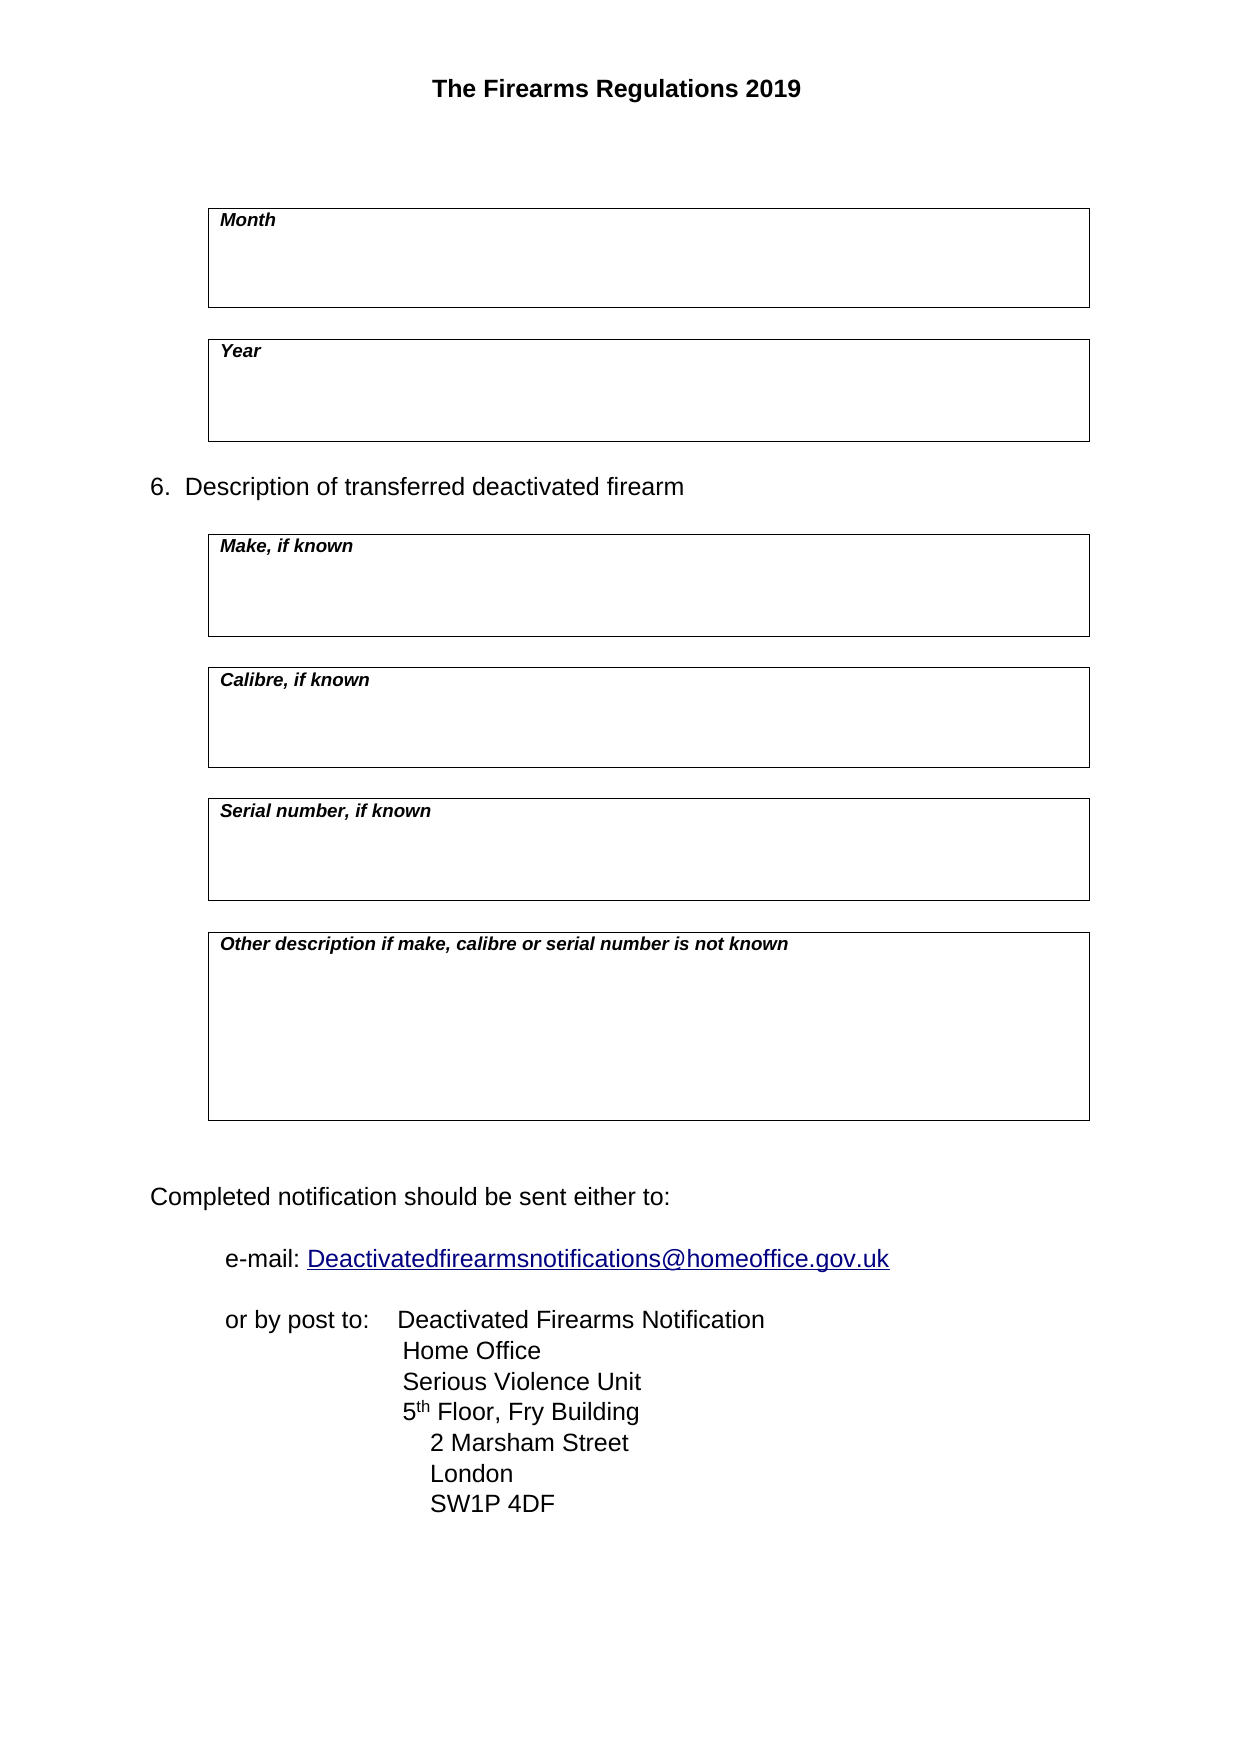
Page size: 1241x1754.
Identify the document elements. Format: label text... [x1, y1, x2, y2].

table_header Other description if make, calibre or serial number is not known [209, 933, 1089, 1120]
table_header Serial number, if known [209, 799, 1089, 900]
text London [150, 1459, 1090, 1487]
text 5th Floor, Fry Building [354, 1397, 1090, 1426]
text SW1P 4DF [150, 1489, 1090, 1518]
table_header Calibre, if known [209, 668, 1089, 767]
table_header Year [209, 340, 1089, 441]
text Home Office [402, 1336, 1090, 1364]
table_header Make, if known [209, 535, 1089, 636]
text 2 Marsham Street [150, 1428, 1090, 1457]
text 6. Description of transferred deactivated firearm [150, 472, 1090, 501]
text e-mail: Deactivatedfirearmsnotifications@homeoffice.gov.uk [225, 1244, 1090, 1272]
text or by post to: Deactivated Firearms Notification [225, 1305, 1090, 1334]
table_header Month [209, 209, 1089, 307]
text Completed notification should be sent either to: [150, 1182, 1090, 1211]
text Serious Violence Unit [402, 1367, 1090, 1395]
